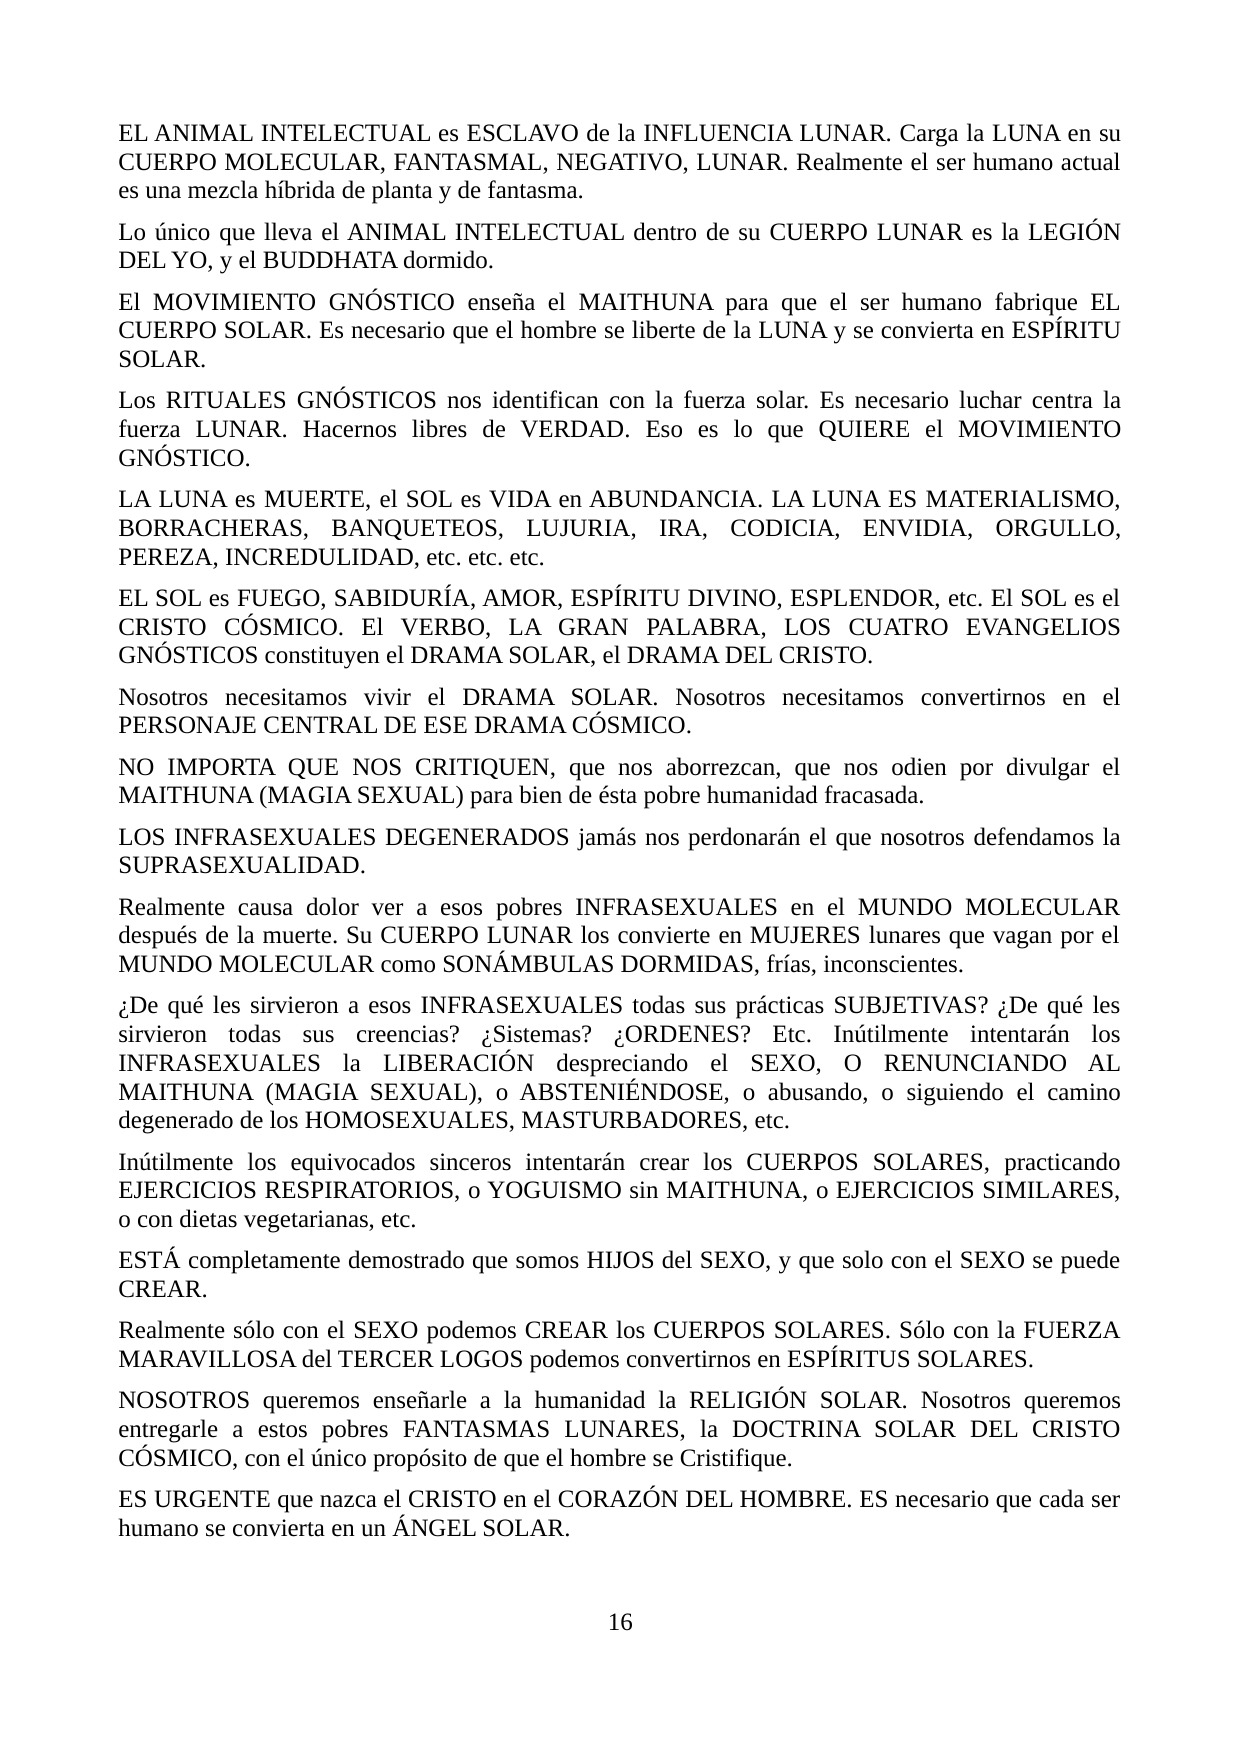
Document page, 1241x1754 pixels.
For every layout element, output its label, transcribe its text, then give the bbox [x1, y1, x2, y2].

text EL ANIMAL INTELECTUAL es ESCLAVO de la INFLUENCIA LUNAR. Carga la LUNA en su CUERPO MOLECULAR, FANTASMAL, NEGATIVO, LUNAR. Realmente el ser humano actual es una mezcla híbrida de planta y de fantasma. [118, 118, 1122, 204]
text NO IMPORTA QUE NOS CRITIQUEN, que nos aborrezcan, que nos odien por divulgar el MAITHUNA (MAGIA SEXUAL) para bien de ésta pobre humanidad fracasada. [118, 752, 1122, 809]
text LOS INFRASEXUALES DEGENERADOS jamás nos perdonarán el que nosotros defendamos la SUPRASEXUALIDAD. [118, 822, 1122, 879]
text El MOVIMIENTO GNÓSTICO enseña el MAITHUNA para que el ser humano fabrique EL CUERPO SOLAR. Es necesario que el hombre se liberte de la LUNA y se convierta en ESPÍRITU SOLAR. [118, 287, 1122, 373]
text EL SOL es FUEGO, SABIDURÍA, AMOR, ESPÍRITU DIVINO, ESPLENDOR, etc. El SOL es el CRISTO CÓSMICO. El VERBO, LA GRAN PALABRA, LOS CUATRO EVANGELIOS GNÓSTICOS constituyen el DRAMA SOLAR, el DRAMA DEL CRISTO. [118, 583, 1122, 669]
text Nosotros necesitamos vivir el DRAMA SOLAR. Nosotros necesitamos convertirnos en el PERSONAJE CENTRAL DE ESE DRAMA CÓSMICO. [118, 682, 1122, 739]
text ES URGENTE que nazca el CRISTO en el CORAZÓN DEL HOMBRE. ES necesario que cada ser humano se convierta en un ÁNGEL SOLAR. [118, 1484, 1122, 1542]
text Inútilmente los equivocados sinceros intentarán crear los CUERPOS SOLARES, practicando EJERCICIOS RESPIRATORIOS, o YOGUISMO sin MAITHUNA, o EJERCICIOS SIMILARES, o con dietas vegetarianas, etc. [118, 1147, 1122, 1233]
text NOSOTROS queremos enseñarle a la humanidad la RELIGIÓN SOLAR. Nosotros queremos entregarle a estos pobres FANTASMAS LUNARES, la DOCTRINA SOLAR DEL CRISTO CÓSMICO, con el único propósito de que el hombre se Cristifique. [118, 1386, 1122, 1472]
text Lo único que lleva el ANIMAL INTELECTUAL dentro de su CUERPO LUNAR es la LEGIÓN DEL YO, y el BUDDHATA dormido. [118, 217, 1122, 274]
text ESTÁ completamente demostrado que somos HIJOS del SEXO, y que solo con el SEXO se puede CREAR. [118, 1246, 1122, 1303]
text ¿De qué les sirvieron a esos INFRASEXUALES todas sus prácticas SUBJETIVAS? ¿De qué les sirvieron todas sus creencias? ¿Sistemas? ¿ORDENES? Etc. Inútilmente intentarán los INFRASEXUALES la LIBERACIÓN despreciando el SEXO, O RENUNCIANDO AL MAITHUNA (MAGIA SEXUAL), o ABSTENIÉNDOSE, o abusando, o siguiendo el camino degenerado de los HOMOSEXUALES, MASTURBADORES, etc. [118, 991, 1122, 1134]
text Los RITUALES GNÓSTICOS nos identifican con la fuerza solar. Es necesario luchar centra la fuerza LUNAR. Hacernos libres de VERDAD. Eso es lo que QUIERE el MOVIMIENTO GNÓSTICO. [118, 386, 1122, 472]
text Realmente sólo con el SEXO podemos CREAR los CUERPOS SOLARES. Sólo con la FUERZA MARAVILLOSA del TERCER LOGOS podemos convertirnos en ESPÍRITUS SOLARES. [118, 1316, 1122, 1373]
text LA LUNA es MUERTE, el SOL es VIDA en ABUNDANCIA. LA LUNA ES MATERIALISMO, BORRACHERAS, BANQUETEOS, LUJURIA, IRA, CODICIA, ENVIDIA, ORGULLO, PEREZA, INCREDULIDAD, etc. etc. etc. [118, 484, 1122, 571]
text Realmente causa dolor ver a esos pobres INFRASEXUALES en el MUNDO MOLECULAR después de la muerte. Su CUERPO LUNAR los convierte en MUJERES lunares que vagan por el MUNDO MOLECULAR como SONÁMBULAS DORMIDAS, frías, inconscientes. [118, 892, 1122, 978]
